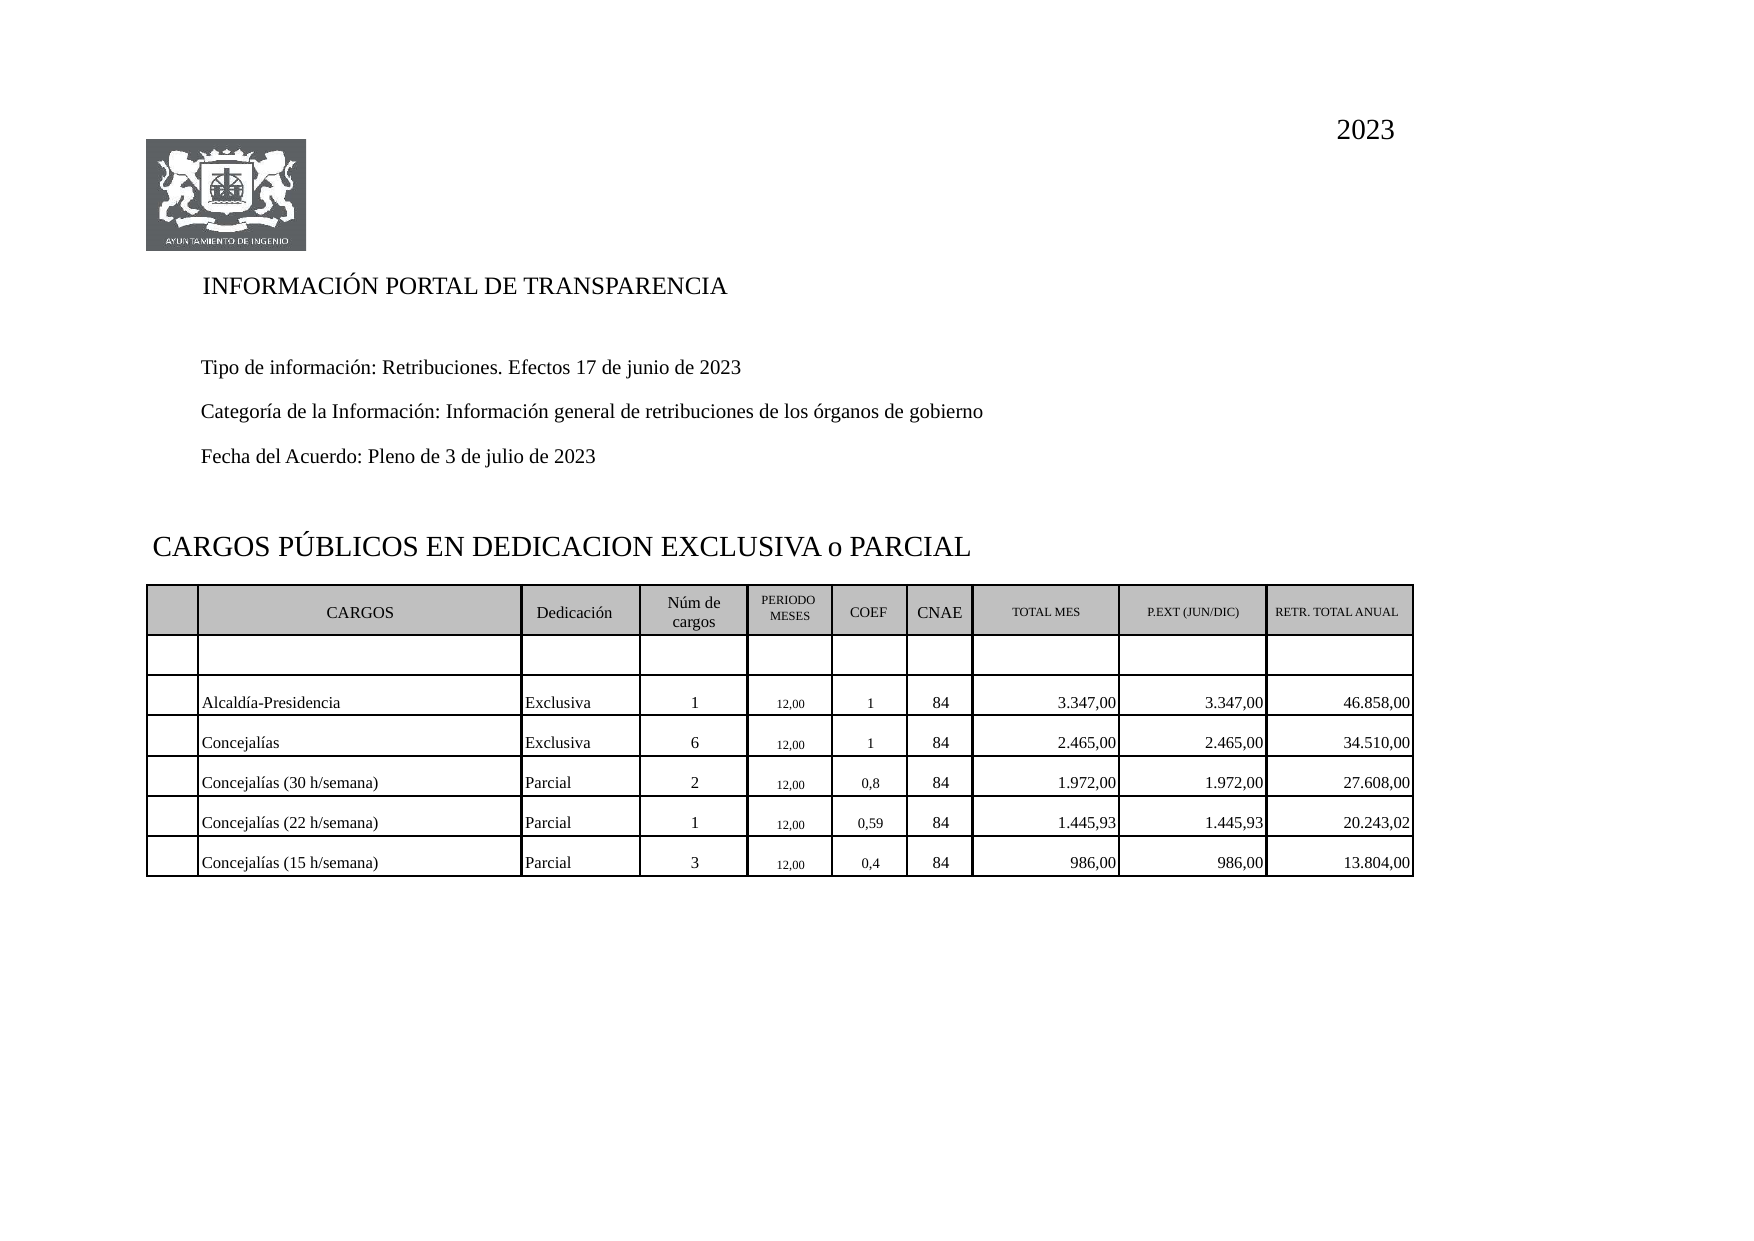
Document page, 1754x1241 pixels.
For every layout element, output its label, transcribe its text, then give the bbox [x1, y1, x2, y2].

table_cell Parcial [523, 837, 639, 875]
table_cell Concejalías (30 h/semana) [199, 757, 520, 794]
table_cell Concejalías [199, 716, 520, 754]
text Fecha del Acuerdo: Pleno de 3 de julio de 2023 [201, 444, 1604, 468]
table_cell 12,00 [749, 716, 831, 754]
table_cell Concejalías (22 h/semana) [199, 797, 520, 835]
table_cell [148, 636, 197, 674]
table_cell 3.347,00 [1120, 676, 1265, 714]
table_cell 1 [641, 797, 746, 835]
table_cell 2 [641, 757, 746, 794]
table_cell [148, 797, 197, 835]
table_cell [1268, 636, 1412, 674]
table_cell [833, 636, 906, 674]
table_cell [523, 636, 639, 674]
table_cell 1 [833, 676, 906, 714]
table_cell 34.510,00 [1268, 716, 1412, 754]
table_cell 84 [908, 716, 971, 754]
table_cell 1 [833, 716, 906, 754]
table_cell 986,00 [1120, 837, 1265, 875]
text CARGOS PÚBLICOS EN DEDICACION EXCLUSIVA o PARCIAL [152, 529, 1604, 562]
table_cell 6 [641, 716, 746, 754]
table_cell 20.243,02 [1268, 797, 1412, 835]
table_cell Exclusiva [523, 676, 639, 714]
table_cell [148, 757, 197, 794]
table_cell 0,8 [833, 757, 906, 794]
table_cell Alcaldía-Presidencia [199, 676, 520, 714]
text Categoría de la Información: Información general de retribuciones de los órganos de gobierno [201, 399, 1604, 423]
table_cell 84 [908, 757, 971, 794]
table_header TOTAL MES [974, 586, 1118, 634]
table_header P.EXT (JUN/DIC) [1120, 586, 1265, 634]
table_cell 27.608,00 [1268, 757, 1412, 794]
table_cell 84 [908, 837, 971, 875]
table_cell 1.972,00 [974, 757, 1118, 794]
table_cell Exclusiva [523, 716, 639, 754]
table_cell [148, 716, 197, 754]
table_cell 84 [908, 797, 971, 835]
table_cell Parcial [523, 757, 639, 794]
table_cell 12,00 [749, 757, 831, 794]
table_cell 1.972,00 [1120, 757, 1265, 794]
table_cell 1 [641, 676, 746, 714]
table_cell 0,59 [833, 797, 906, 835]
table_cell 12,00 [749, 797, 831, 835]
table_cell Parcial [523, 797, 639, 835]
table_cell [749, 636, 831, 674]
table_cell 2.465,00 [1120, 716, 1265, 754]
table_header COEF [833, 586, 906, 634]
table_cell 13.804,00 [1268, 837, 1412, 875]
table_header CARGOS [199, 586, 520, 634]
table_cell 2.465,00 [974, 716, 1118, 754]
table_cell 12,00 [749, 676, 831, 714]
table_cell 0,4 [833, 837, 906, 875]
table_cell 3.347,00 [974, 676, 1118, 714]
table_cell [974, 636, 1118, 674]
table_header PERIODO MESES [749, 586, 831, 634]
table_cell [641, 636, 746, 674]
table_cell 1.445,93 [974, 797, 1118, 835]
text Tipo de información: Retribuciones. Efectos 17 de junio de 2023 [201, 355, 1604, 379]
table_cell 1.445,93 [1120, 797, 1265, 835]
table_cell 46.858,00 [1268, 676, 1412, 714]
table_cell [908, 636, 971, 674]
table_cell 986,00 [974, 837, 1118, 875]
text INFORMACIÓN PORTAL DE TRANSPARENCIA [202, 271, 1604, 299]
table_header Núm de cargos [641, 586, 746, 634]
table_header CNAE [908, 586, 971, 634]
table_cell 84 [908, 676, 971, 714]
table_header [148, 586, 197, 634]
table_header RETR. TOTAL ANUAL [1268, 586, 1412, 634]
table_cell [1120, 636, 1265, 674]
table_cell Concejalías (15 h/semana) [199, 837, 520, 875]
table_header Dedicación [523, 586, 639, 634]
text 2023 [146, 112, 1604, 250]
table_cell 12,00 [749, 837, 831, 875]
table_cell [148, 676, 197, 714]
table_cell 3 [641, 837, 746, 875]
table_cell [148, 837, 197, 875]
table_cell [199, 636, 520, 674]
